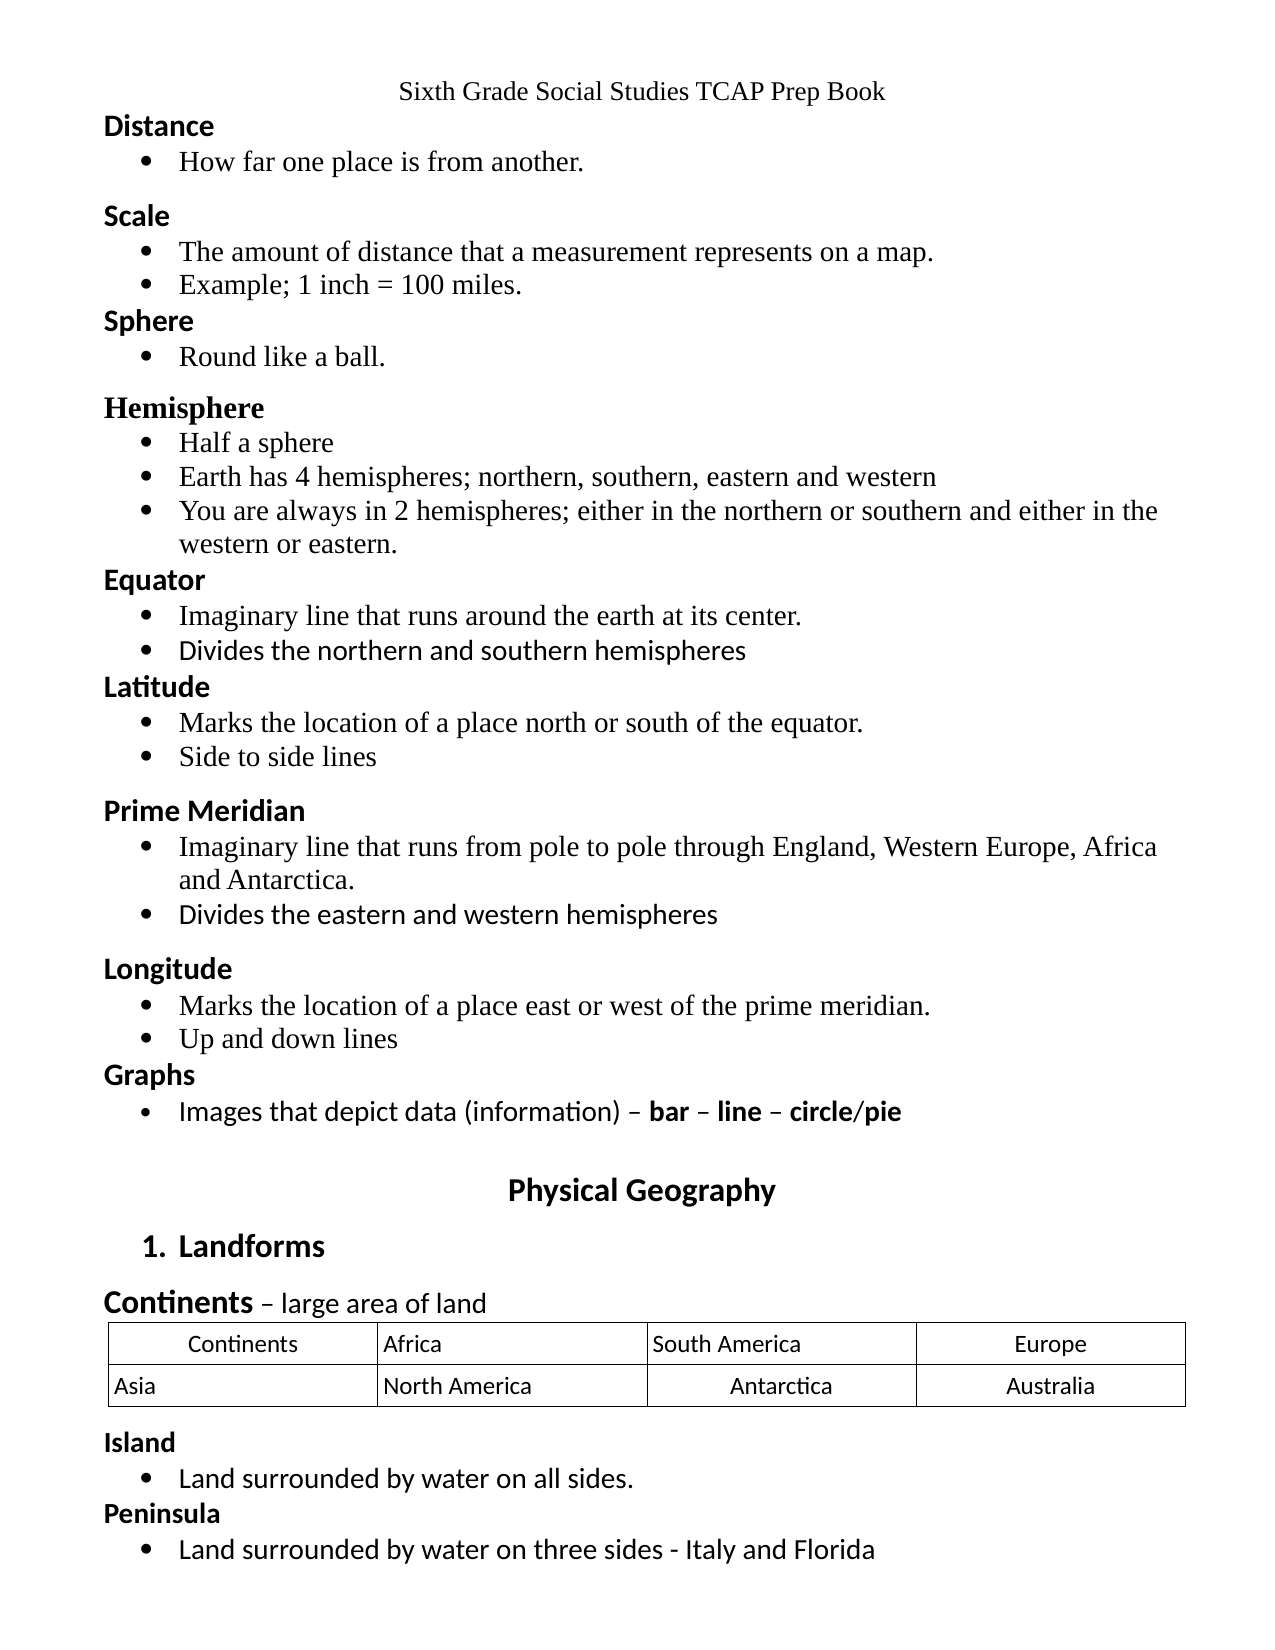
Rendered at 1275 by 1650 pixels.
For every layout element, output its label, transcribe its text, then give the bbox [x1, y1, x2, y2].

list Up and down lines [141, 1021, 1181, 1055]
text Distance [103, 106, 1181, 144]
table_header Europe [917, 1323, 1185, 1364]
table_cell Antarctica [648, 1365, 916, 1406]
list The amount of distance that a measurement represents on a map. [141, 234, 1181, 267]
text Hemisphere [103, 390, 1181, 426]
list Marks the location of a place north or south of the equator. [141, 706, 1181, 739]
text Longitude [103, 949, 1181, 988]
table_header Continents [109, 1323, 377, 1364]
list How far one place is from another. [141, 144, 1181, 178]
list Imaginary line that runs around the earth at its center. [141, 598, 1181, 632]
list Images that depict data (information) – bar – line – circle/pie [141, 1093, 1181, 1129]
table_header Africa [378, 1323, 647, 1364]
list Land surrounded by water on all sides. [141, 1460, 1181, 1496]
text Island [103, 1424, 1181, 1460]
text Peninsula [103, 1496, 1181, 1531]
text Prime Meridian [103, 791, 1181, 829]
table_cell North America [378, 1365, 647, 1406]
list Divides the eastern and western hemispheres [141, 896, 1181, 932]
text Continents – large area of land [103, 1281, 1181, 1322]
table_header South America [648, 1323, 916, 1364]
list Side to side lines [141, 739, 1181, 773]
table_cell Asia [109, 1365, 377, 1406]
list Round like a ball. [141, 339, 1181, 373]
list Divides the northern and southern hemispheres [141, 632, 1181, 667]
list You are always in 2 hemispheres; either in the northern or southern and either in the western or eastern. [141, 493, 1181, 560]
list Half a sphere [141, 426, 1181, 459]
list Example; 1 inch = 100 miles. [141, 267, 1181, 301]
text Equator [103, 560, 1181, 598]
text Latitude [103, 667, 1181, 706]
table_cell Australia [917, 1365, 1185, 1406]
list Land surrounded by water on three sides - Italy and Florida [141, 1531, 1181, 1567]
list Landforms [141, 1225, 1181, 1266]
list Earth has 4 hemispheres; northern, southern, eastern and western [141, 459, 1181, 493]
text Sphere [103, 301, 1181, 339]
list Imaginary line that runs from pole to pole through England, Western Europe, Africa and Antarctica. [141, 829, 1181, 896]
list Marks the location of a place east or west of the prime meridian. [141, 988, 1181, 1021]
text Scale [103, 196, 1181, 234]
text Graphs [103, 1055, 1181, 1093]
text Physical Geography [103, 1169, 1181, 1210]
